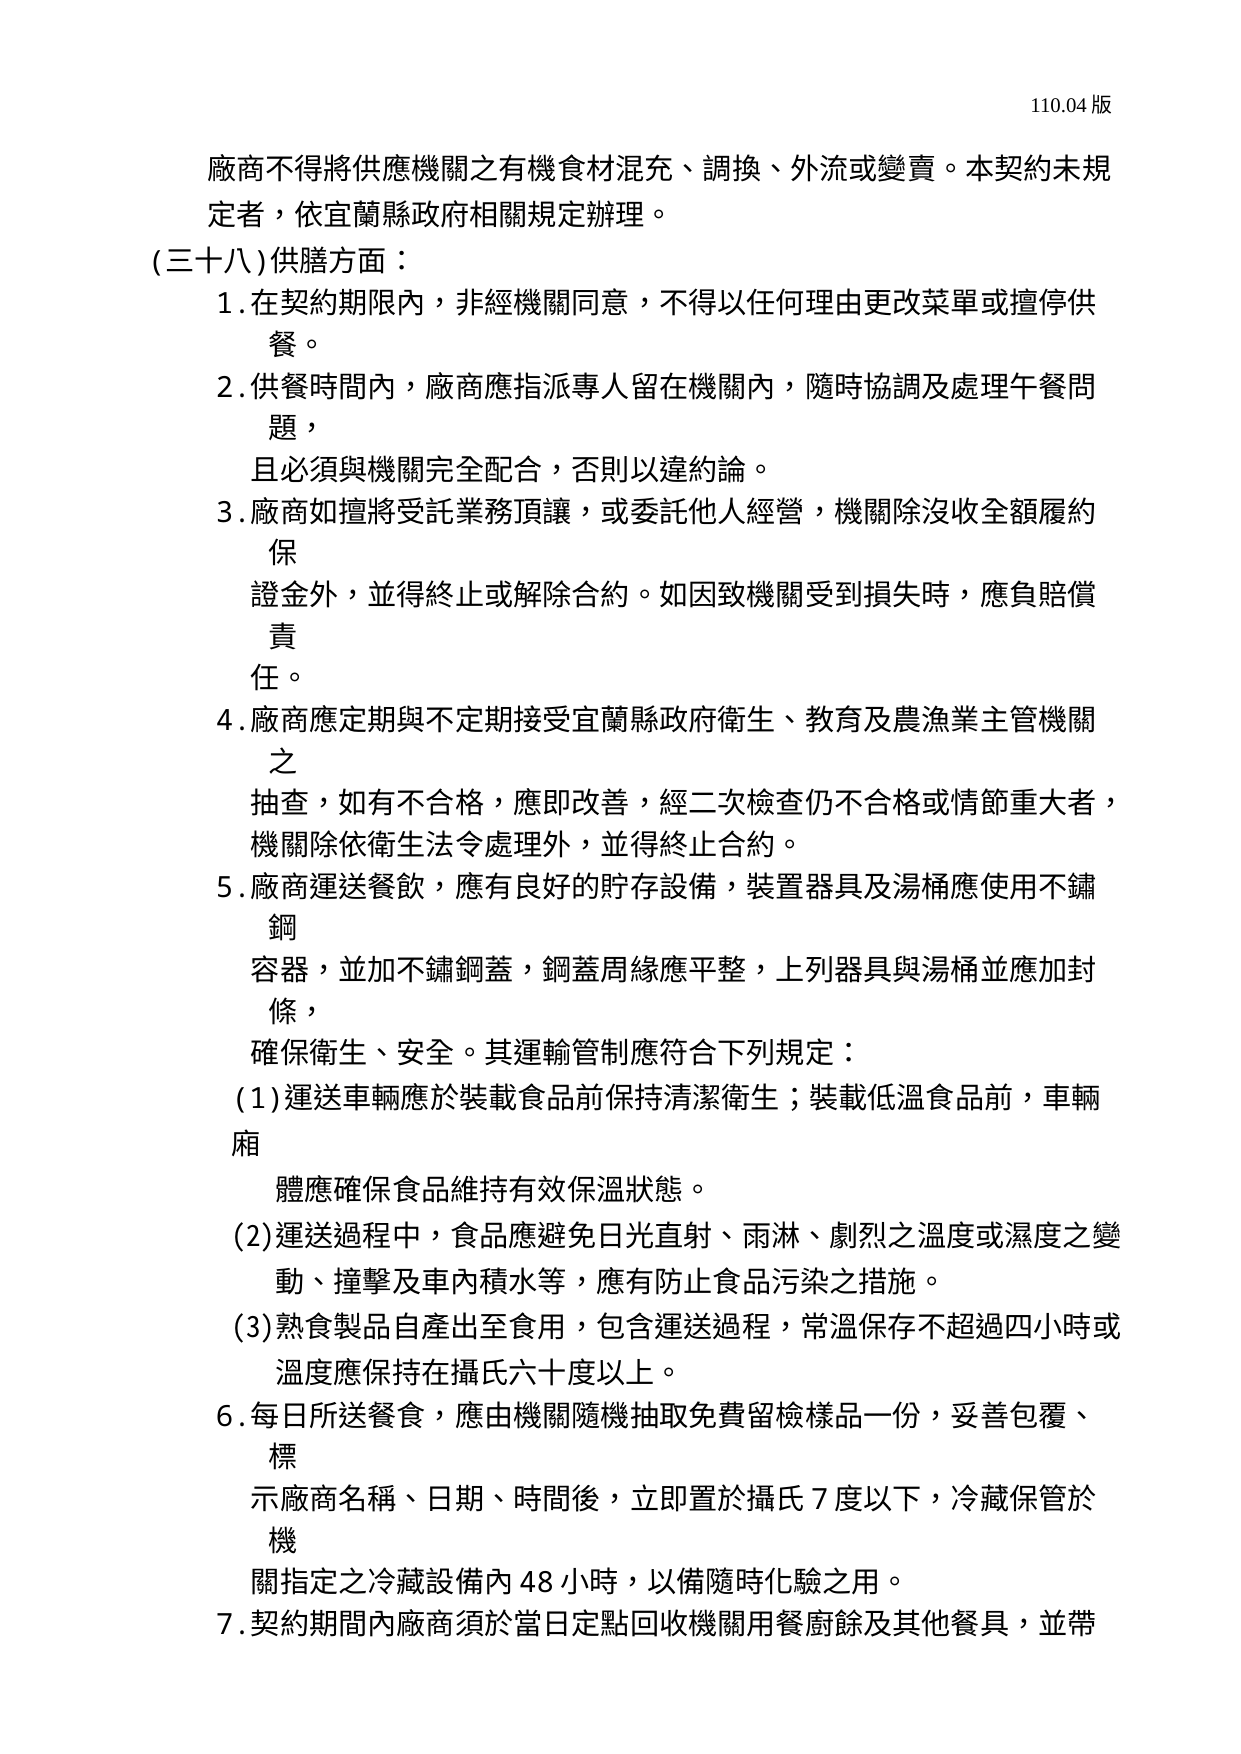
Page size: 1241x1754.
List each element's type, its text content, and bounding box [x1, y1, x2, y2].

text 7.契約期間內廠商須於當日定點回收機關用餐廚餘及其他餐具，並帶 [181, 1601, 1122, 1643]
text (1)運送車輛應於裝載食品前保持清潔衛生；裝載低溫食品前，車輛廂 [231, 1072, 1122, 1164]
text 容器，並加不鏽鋼蓋，鋼蓋周緣應平整，上列器具與湯桶並應加封條， [181, 947, 1122, 1030]
text 關指定之冷藏設備內48小時，以備隨時化驗之用。 [181, 1559, 1122, 1601]
text 示廠商名稱、日期、時間後，立即置於攝氏7度以下，冷藏保管於機 [181, 1476, 1122, 1559]
text 5.廠商運送餐飲，應有良好的貯存設備，裝置器具及湯桶應使用不鏽鋼 [181, 864, 1122, 947]
text 且必須與機關完全配合，否則以違約論。 [181, 447, 1122, 489]
text 6.每日所送餐食，應由機關隨機抽取免費留檢樣品一份，妥善包覆、標 [181, 1393, 1122, 1476]
text 3.廠商如擅將受託業務頂讓，或委託他人經營，機關除沒收全額履約保 [181, 489, 1122, 572]
text (3)熟食製品自產出至食用，包含運送過程，常溫保存不超過四小時或 [231, 1301, 1122, 1347]
text 證金外，並得終止或解除合約。如因致機關受到損失時，應負賠償責 [181, 572, 1122, 655]
text (三十八)供膳方面： [148, 234, 1122, 280]
text 1.在契約期限內，非經機關同意，不得以任何理由更改菜單或擅停供餐。 [181, 280, 1122, 364]
text 確保衛生、安全。其運輸管制應符合下列規定： [181, 1030, 1122, 1072]
text 抽查，如有不合格，應即改善，經二次檢查仍不合格或情節重大者， [181, 780, 1122, 822]
text 溫度應保持在攝氏六十度以上。 [231, 1347, 1122, 1393]
text 4.廠商應定期與不定期接受宜蘭縣政府衛生、教育及農漁業主管機關之 [181, 697, 1122, 780]
text 動、撞擊及車內積水等，應有防止食品污染之措施。 [231, 1255, 1122, 1301]
text (2)運送過程中，食品應避免日光直射、雨淋、劇烈之溫度或濕度之變 [231, 1209, 1122, 1255]
text 2.供餐時間內，廠商應指派專人留在機關內，隨時協調及處理午餐問題， [181, 364, 1122, 447]
text 機關除依衛生法令處理外，並得終止合約。 [181, 822, 1122, 864]
text 任。 [181, 655, 1122, 697]
text 廠商不得將供應機關之有機食材混充、調換、外流或變賣。本契約未規定者，依宜蘭縣政府相關規定辦理。 [148, 143, 1122, 234]
text 體應確保食品維持有效保溫狀態。 [231, 1164, 1122, 1209]
